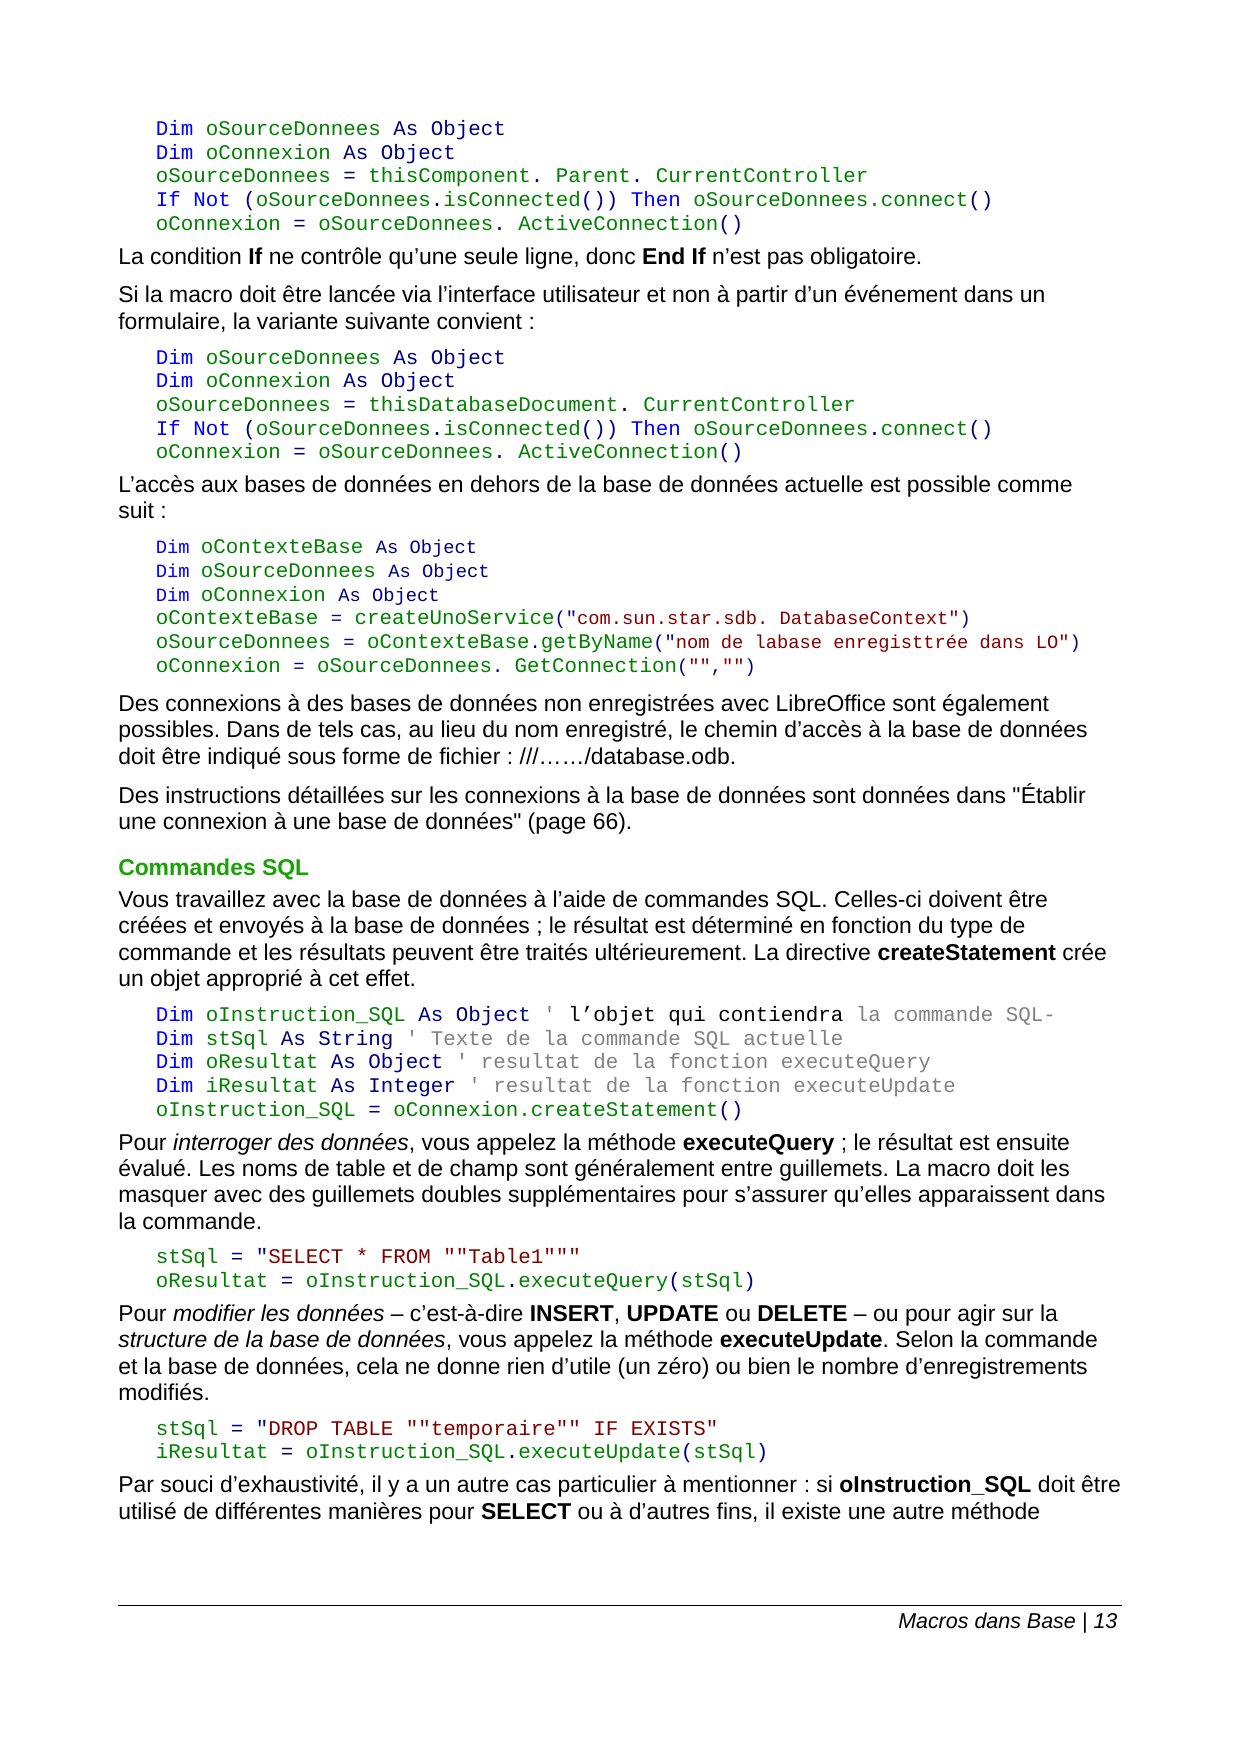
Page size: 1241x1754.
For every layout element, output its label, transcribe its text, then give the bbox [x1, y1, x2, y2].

text Dim oSourceDonnees As Object [156, 347, 1122, 370]
text L’accès aux bases de données en dehors de la base de données actuelle est possible comme suit : [118, 471, 1122, 524]
text Dim oConnexion As Object [156, 142, 1122, 165]
text oContexteBase = createUnoService("com.sun.star.sdb. DatabaseContext") [156, 607, 1122, 631]
text La condition If ne contrôle qu’une seule ligne, donc End If n’est pas obligatoire. [118, 243, 1122, 269]
text stSql = "SELECT * FROM ""Table1""" [156, 1246, 1122, 1270]
text Dim oConnexion As Object [156, 370, 1122, 394]
text oSourceDonnees = oContexteBase.getByName("nom de labase enregisttrée dans LO") [156, 631, 1122, 654]
text Dim oContexteBase As Object [156, 536, 1122, 560]
text oConnexion = oSourceDonnees. ActiveConnection() [156, 441, 1122, 465]
text Par souci d’exhaustivité, il y a un autre cas particulier à mentionner : si oInstruction_SQL doit être utilisé de différentes manières pour SELECT ou à d’autres fins, il existe une autre méthode [118, 1471, 1122, 1524]
subtitle Commandes SQL [118, 854, 1122, 880]
text oConnexion = oSourceDonnees. GetConnection("","") [156, 654, 1122, 678]
text If Not (oSourceDonnees.isConnected()) Then oSourceDonnees.connect() [156, 418, 1122, 441]
text Dim stSql As String ' Texte de la commande SQL actuelle [156, 1028, 1122, 1051]
text Des instructions détaillées sur les connexions à la base de données sont données dans "Établir une connexion à une base de données" (page 66). [118, 782, 1122, 834]
text Dim oSourceDonnees As Object [156, 560, 1122, 584]
text oSourceDonnees = thisDatabaseDocument. CurrentController [156, 394, 1122, 418]
text stSql = "DROP TABLE ""temporaire"" IF EXISTS" [156, 1418, 1122, 1442]
text oInstruction_SQL = oConnexion.createStatement() [156, 1099, 1122, 1122]
text Pour modifier les données – c’est-à-dire INSERT, UPDATE ou DELETE – ou pour agir sur la structure de la base de données, vous appelez la méthode executeUpdate. Selon la commande et la base de données, cela ne donne rien d’utile (un zéro) ou bien le nombre d’enregistrements modifiés. [118, 1300, 1122, 1405]
text If Not (oSourceDonnees.isConnected()) Then oSourceDonnees.connect() [156, 189, 1122, 213]
text Dim oInstruction_SQL As Object ' l’objet qui contiendra la commande SQL- [156, 1004, 1122, 1028]
text oConnexion = oSourceDonnees. ActiveConnection() [156, 213, 1122, 236]
text Vous travaillez avec la base de données à l’aide de commandes SQL. Celles-ci doivent être créées et envoyés à la base de données ; le résultat est déterminé en fonction du type de commande et les résultats peuvent être traités ultérieurement. La directive createStatement crée un objet approprié à cet effet. [118, 886, 1122, 992]
text iResultat = oInstruction_SQL.executeUpdate(stSql) [156, 1442, 1122, 1465]
text Des connexions à des bases de données non enregistrées avec LibreOffice sont également possibles. Dans de tels cas, au lieu du nom enregistré, le chemin d’accès à la base de données doit être indiqué sous forme de fichier : ///……/database.odb. [118, 690, 1122, 769]
text Dim oConnexion As Object [156, 584, 1122, 607]
text oSourceDonnees = thisComponent. Parent. CurrentController [156, 165, 1122, 189]
text Dim iResultat As Integer ' resultat de la fonction executeUpdate [156, 1075, 1122, 1099]
text Dim oSourceDonnees As Object [156, 118, 1122, 142]
text Dim oResultat As Object ' resultat de la fonction executeQuery [156, 1051, 1122, 1075]
text Pour interroger des données, vous appelez la méthode executeQuery ; le résultat est ensuite évalué. Les noms de table et de champ sont généralement entre guillemets. La macro doit les masquer avec des guillemets doubles supplémentaires pour s’assurer qu’elles apparaissent dans la commande. [118, 1128, 1122, 1234]
text oResultat = oInstruction_SQL.executeQuery(stSql) [156, 1270, 1122, 1294]
text Si la macro doit être lancée via l’interface utilisateur et non à partir d’un événement dans un formulaire, la variante suivante convient : [118, 281, 1122, 334]
